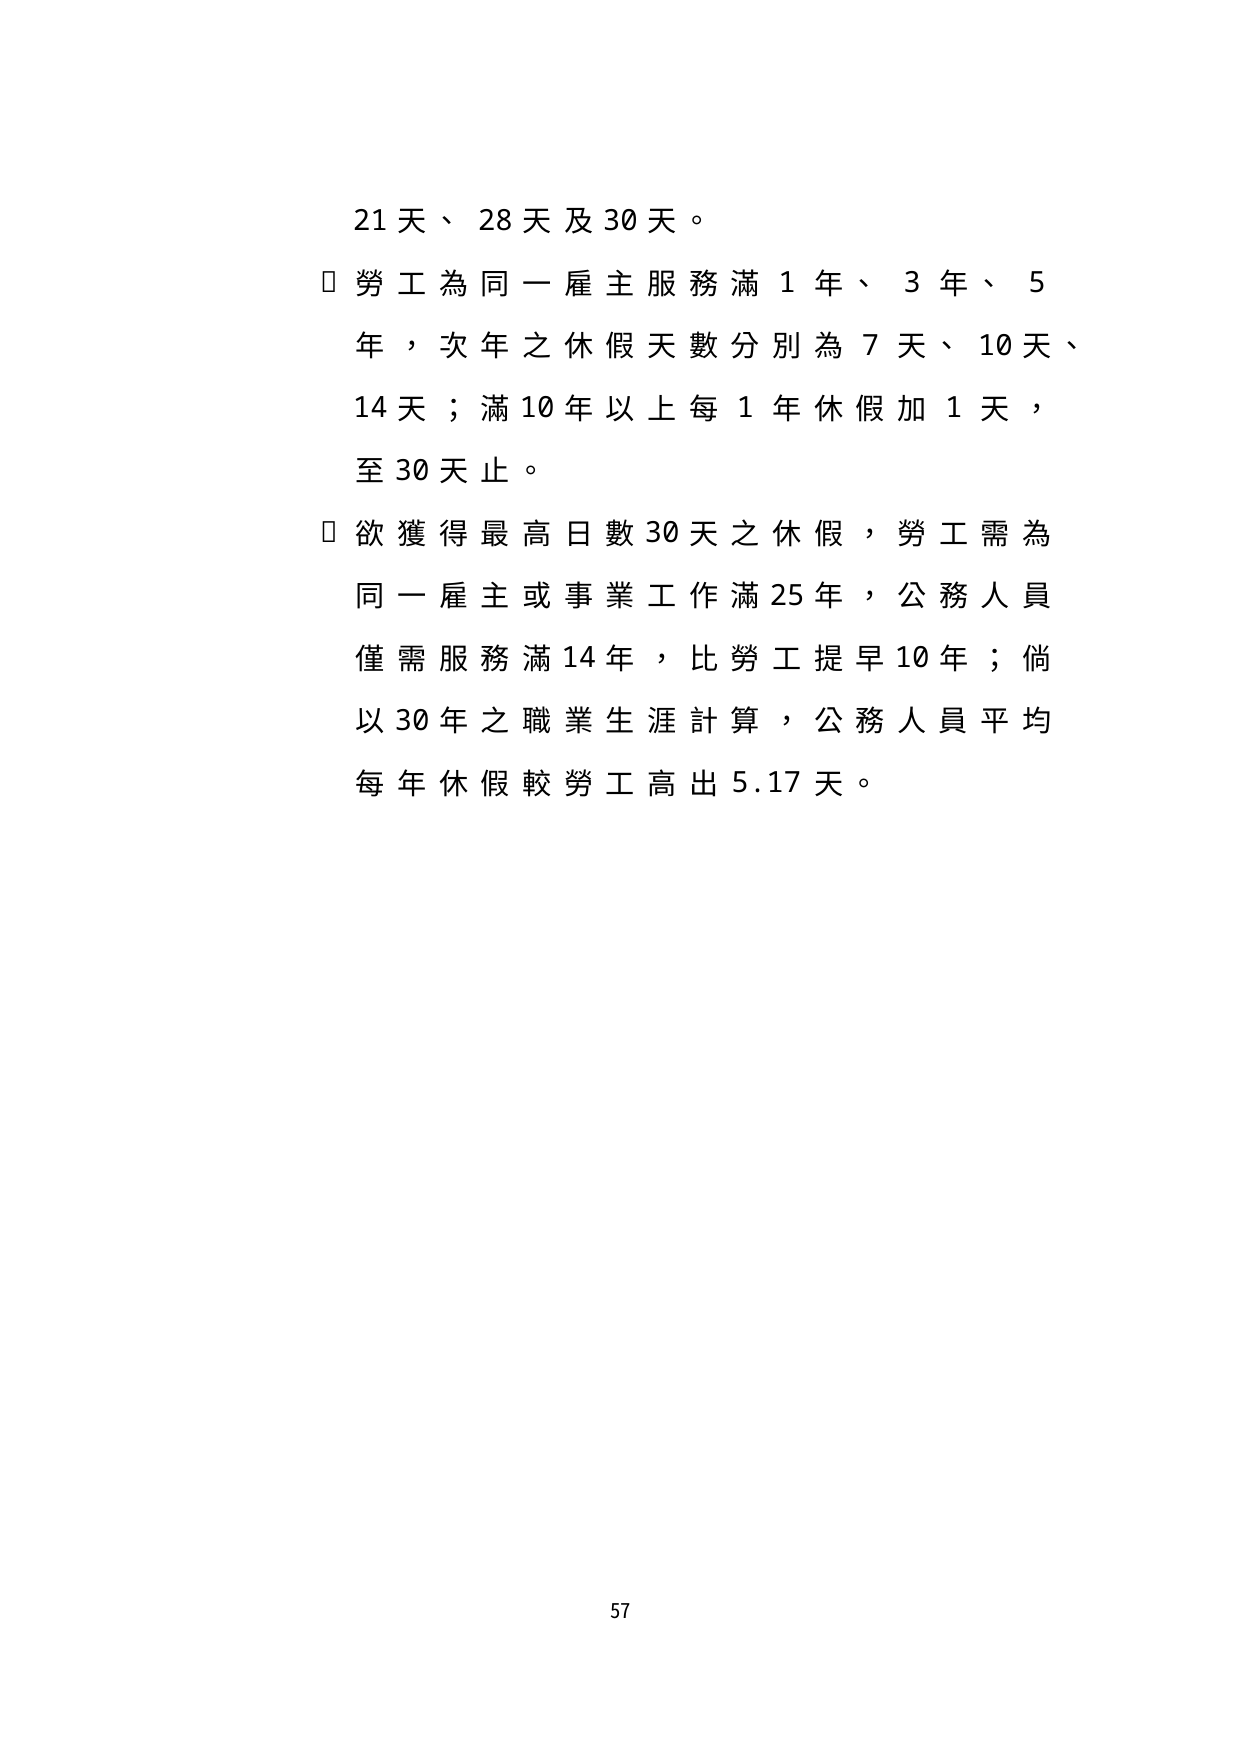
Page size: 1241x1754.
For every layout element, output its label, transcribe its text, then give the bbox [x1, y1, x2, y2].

text 公務人員休假日數隨著服務年資呈跳躍式增加，滿1年、3年、6年、9年及14年，次年之休假天數由7天增至14天、21天、28天及30天。 [301, 177, 1058, 240]
text 勞工為同一雇主服務滿1年、3年、5年，次年之休假天數分別為7天、10天、14天；滿10年以上每1年休假加1天，至30天止。 [301, 240, 1058, 490]
text 欲獲得最高日數30天之休假，勞工需為同一雇主或事業工作滿25年，公務人員僅需服務滿14年，比勞工提早10年；倘以30年之職業生涯計算，公務人員平均每年休假較勞工高出5.17天。 [301, 490, 1058, 802]
